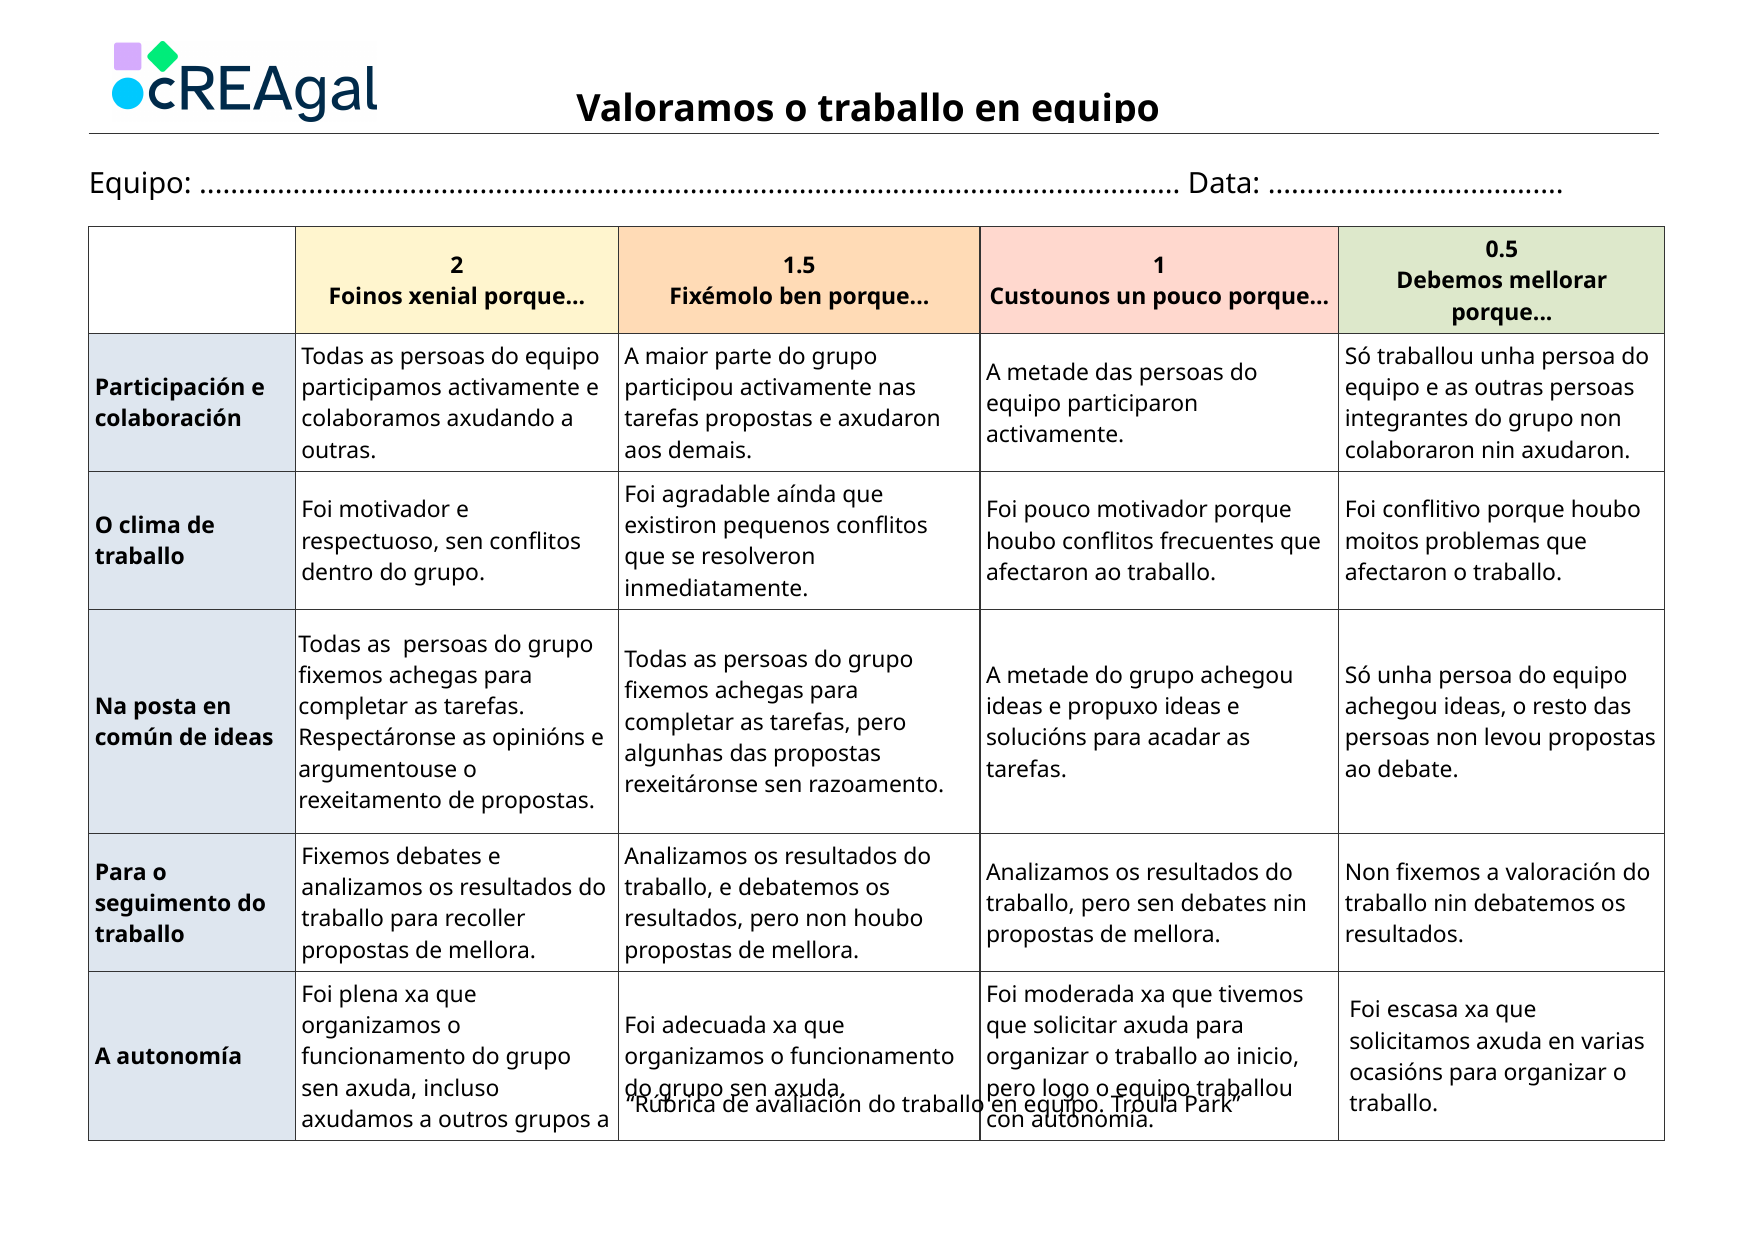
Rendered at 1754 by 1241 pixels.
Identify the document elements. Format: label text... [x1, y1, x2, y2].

table_header 1.5 Fixémolo ben porque... [619, 227, 979, 333]
table_cell Na posta en común de ideas [89, 610, 295, 833]
table_cell Non fixemos a valoración do traballo nin debatemos os resultados. [1339, 834, 1664, 971]
table_cell Foi plena xa que organizamos o funcionamento do grupo sen axuda, incluso axudamos a outros grupos a [296, 972, 618, 1140]
table_cell A maior parte do grupo participou activamente nas tarefas propostas e axudaron aos demais. [619, 334, 979, 471]
table_header 0.5 Debemos mellorar porque... [1339, 227, 1664, 333]
table_cell Todas as persoas do equipo participamos activamente e colaboramos axudando a outras. [296, 334, 618, 471]
table_cell Foi agradable aínda que existiron pequenos conflitos que se resolveron inmediatamente. [619, 472, 979, 609]
table_cell Para o seguimento do traballo [89, 834, 295, 971]
table_cell Todas as persoas do grupo fixemos achegas para completar as tarefas. Respectáronse as opinións e argumentouse o rexeitamento de propostas. [296, 610, 618, 833]
table_cell Analizamos os resultados do traballo, e debatemos os resultados, pero non houbo propostas de mellora. [619, 834, 979, 971]
text Equipo: .............................................................................................................................. Data: ...................................... [88, 163, 1665, 202]
table_cell Foi motivador e respectuoso, sen conflitos dentro do grupo. [296, 472, 618, 609]
table_header Valoramos o traballo en equipo [89, 71, 1658, 133]
table_header 1 Custounos un pouco porque... [981, 227, 1338, 333]
table_cell Foi moderada xa que tivemos que solicitar axuda para organizar o traballo ao inicio, pero logo o equipo traballou con autonomía. [981, 972, 1338, 1140]
table_cell Analizamos os resultados do traballo, pero sen debates nin propostas de mellora. [981, 834, 1338, 971]
table_cell Foi adecuada xa que organizamos o funcionamento do grupo sen axuda. [619, 972, 979, 1140]
table_cell Fixemos debates e analizamos os resultados do traballo para recoller propostas de mellora. [296, 834, 618, 971]
table_cell Foi escasa xa que solicitamos axuda en varias ocasións para organizar o traballo. [1339, 972, 1664, 1140]
table_cell Só traballou unha persoa do equipo e as outras persoas integrantes do grupo non colaboraron nin axudaron. [1339, 334, 1664, 471]
table_cell Todas as persoas do grupo fixemos achegas para completar as tarefas, pero algunhas das propostas rexeitáronse sen razoamento. [619, 610, 979, 833]
table_cell A metade das persoas do equipo participaron activamente. [981, 334, 1338, 471]
table_cell A metade do grupo achegou ideas e propuxo ideas e solucións para acadar as tarefas. [981, 610, 1338, 833]
table_cell A autonomía [89, 972, 295, 1140]
table_header 2 Foinos xenial porque... [296, 227, 618, 333]
table_cell O clima de traballo [89, 472, 295, 609]
table_cell Participación e colaboración [89, 334, 295, 471]
picture [112, 41, 377, 122]
table_cell Foi pouco motivador porque houbo conflitos frecuentes que afectaron ao traballo. [981, 472, 1338, 609]
table_cell Só unha persoa do equipo achegou ideas, o resto das persoas non levou propostas ao debate. [1339, 610, 1664, 833]
table_header [89, 227, 295, 333]
table_cell Foi conflitivo porque houbo moitos problemas que afectaron o traballo. [1339, 472, 1664, 609]
